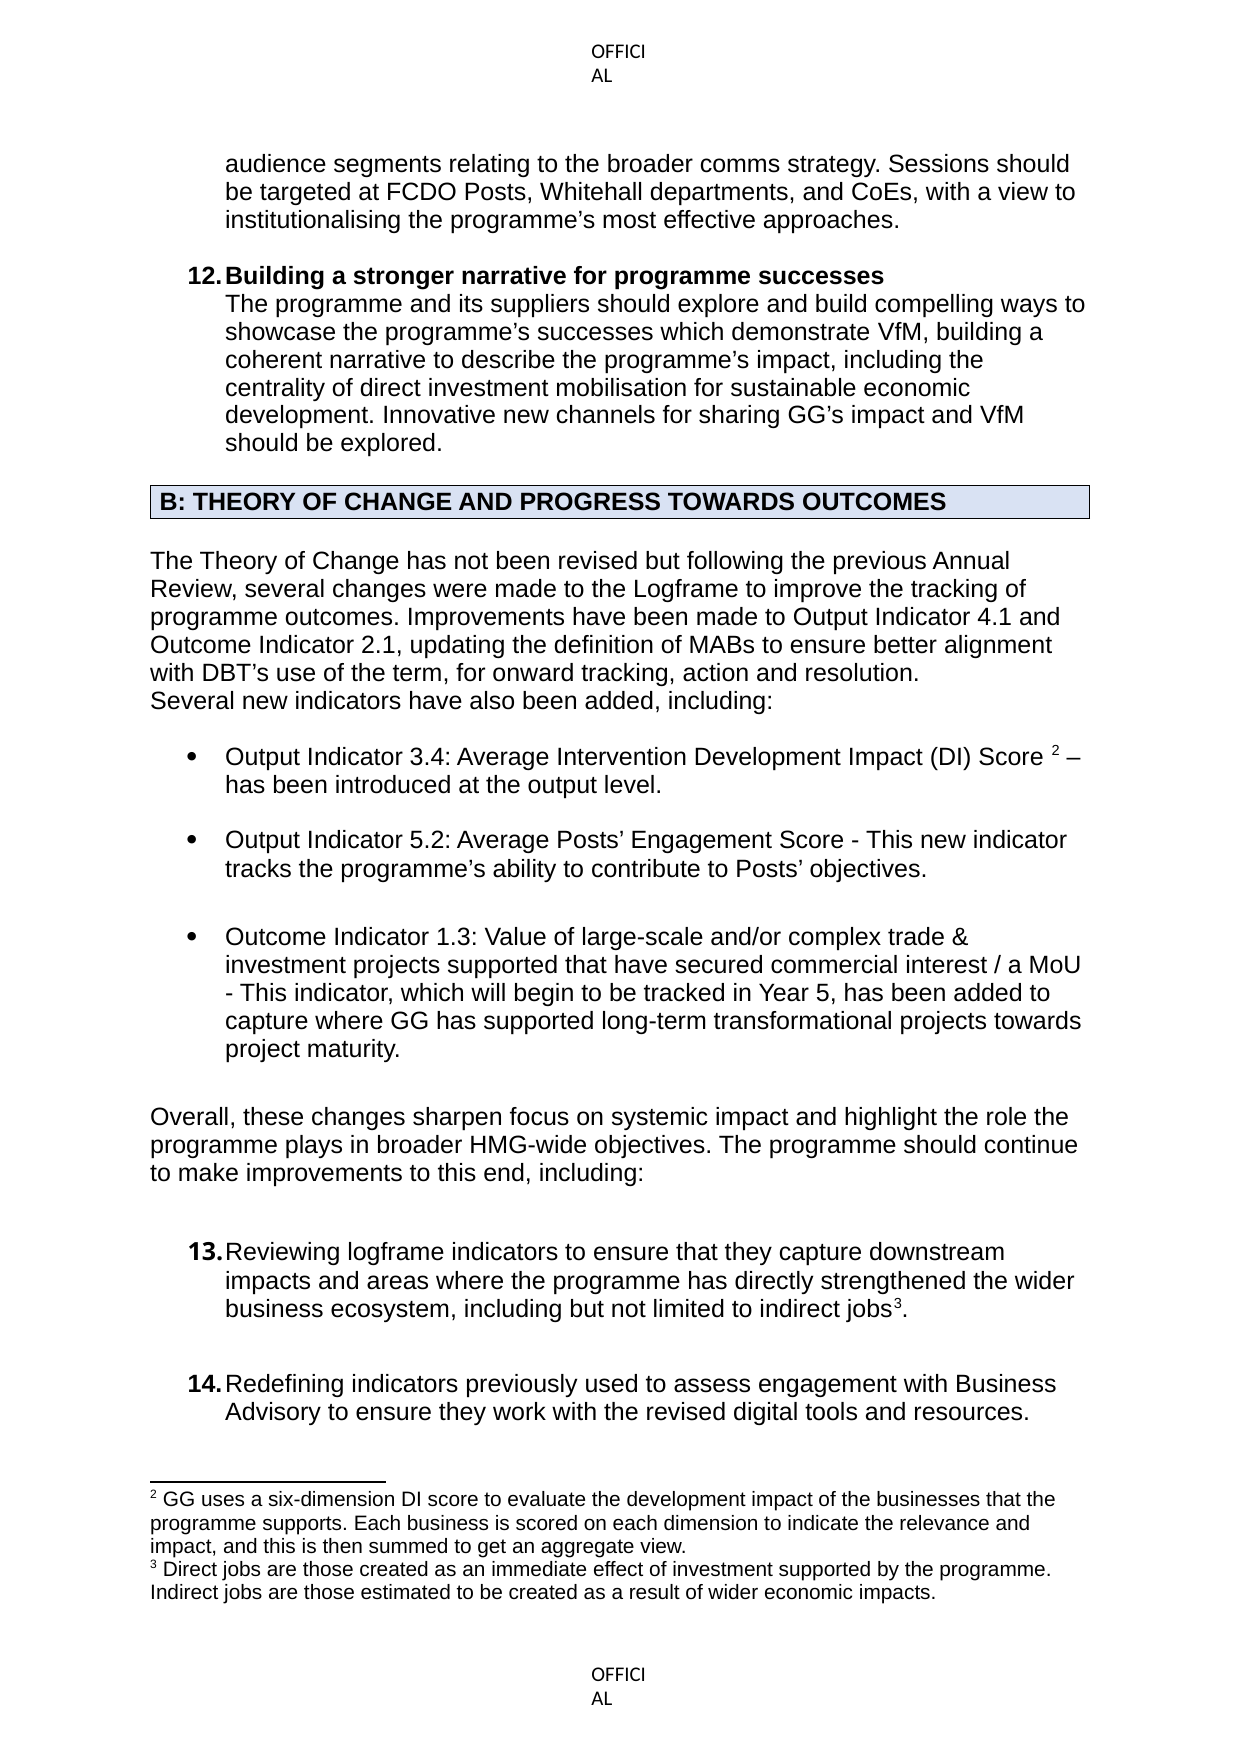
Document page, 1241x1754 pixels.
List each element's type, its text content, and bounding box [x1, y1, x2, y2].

list Redefining indicators previously used to assess engagement with Business Advisory to ensure they work with the revised digital tools and resources. [187, 1369, 1090, 1453]
text B: THEORY OF CHANGE AND PROGRESS TOWARDS OUTCOMES [151, 486, 1089, 518]
list Outcome Indicator 1.3: Value of large-scale and/or complex trade & investment projects supported that have secured commercial interest / a MoU - This indicator, which will begin to be tracked in Year 5, has been added to capture where GG has supported long-term transformational projects towards project maturity. [187, 923, 1090, 1090]
list GG uses a six-dimension DI score to evaluate the development impact of the businesses that the programme supports. Each business is scored on each dimension to indicate the relevance and impact, and this is then summed to get an aggregate view. [150, 1488, 1090, 1557]
text Overall, these changes sharpen focus on systemic impact and highlight the role the programme plays in broader HMG-wide objectives. The programme should continue to make improvements to this end, including: [150, 1103, 1090, 1221]
list Output Indicator 5.2: Average Posts’ Engagement Score - This new indicator tracks the programme’s ability to contribute to Posts’ objectives. [187, 826, 1090, 910]
list Building a stronger narrative for programme successes The programme and its suppliers should explore and build compelling ways to showcase the programme’s successes which demonstrate VfM, building a coherent narrative to describe the programme’s impact, including the centrality of direct investment mobilisation for sustainable economic development. Innovative new channels for sharing GG’s impact and VfM should be explored. [187, 262, 1090, 485]
list audience segments relating to the broader comms strategy. Sessions should be targeted at FCDO Posts, Whitehall departments, and CoEs, with a view to institutionalising the programme’s most effective approaches. [187, 150, 1090, 262]
list Direct jobs are those created as an immediate effect of investment supported by the programme. Indirect jobs are those estimated to be created as a result of wider economic impacts. [150, 1557, 1090, 1604]
text The Theory of Change has not been revised but following the previous Annual Review, several changes were made to the Logframe to improve the tracking of programme outcomes. Improvements have been made to Output Indicator 4.1 and Outcome Indicator 2.1, updating the definition of MABs to ensure better alignment with DBT’s use of the term, for onward tracking, action and resolution. [150, 547, 1090, 687]
text Several new indicators have also been added, including: [150, 687, 1090, 714]
list Output Indicator 3.4: Average Intervention Development Impact (DI) Score –has been introduced at the output level. [187, 742, 1090, 798]
list Reviewing logframe indicators to ensure that they capture downstream impacts and areas where the programme has directly strengthened the wider business ecosystem, including but not limited to indirect jobs. [187, 1233, 1090, 1357]
